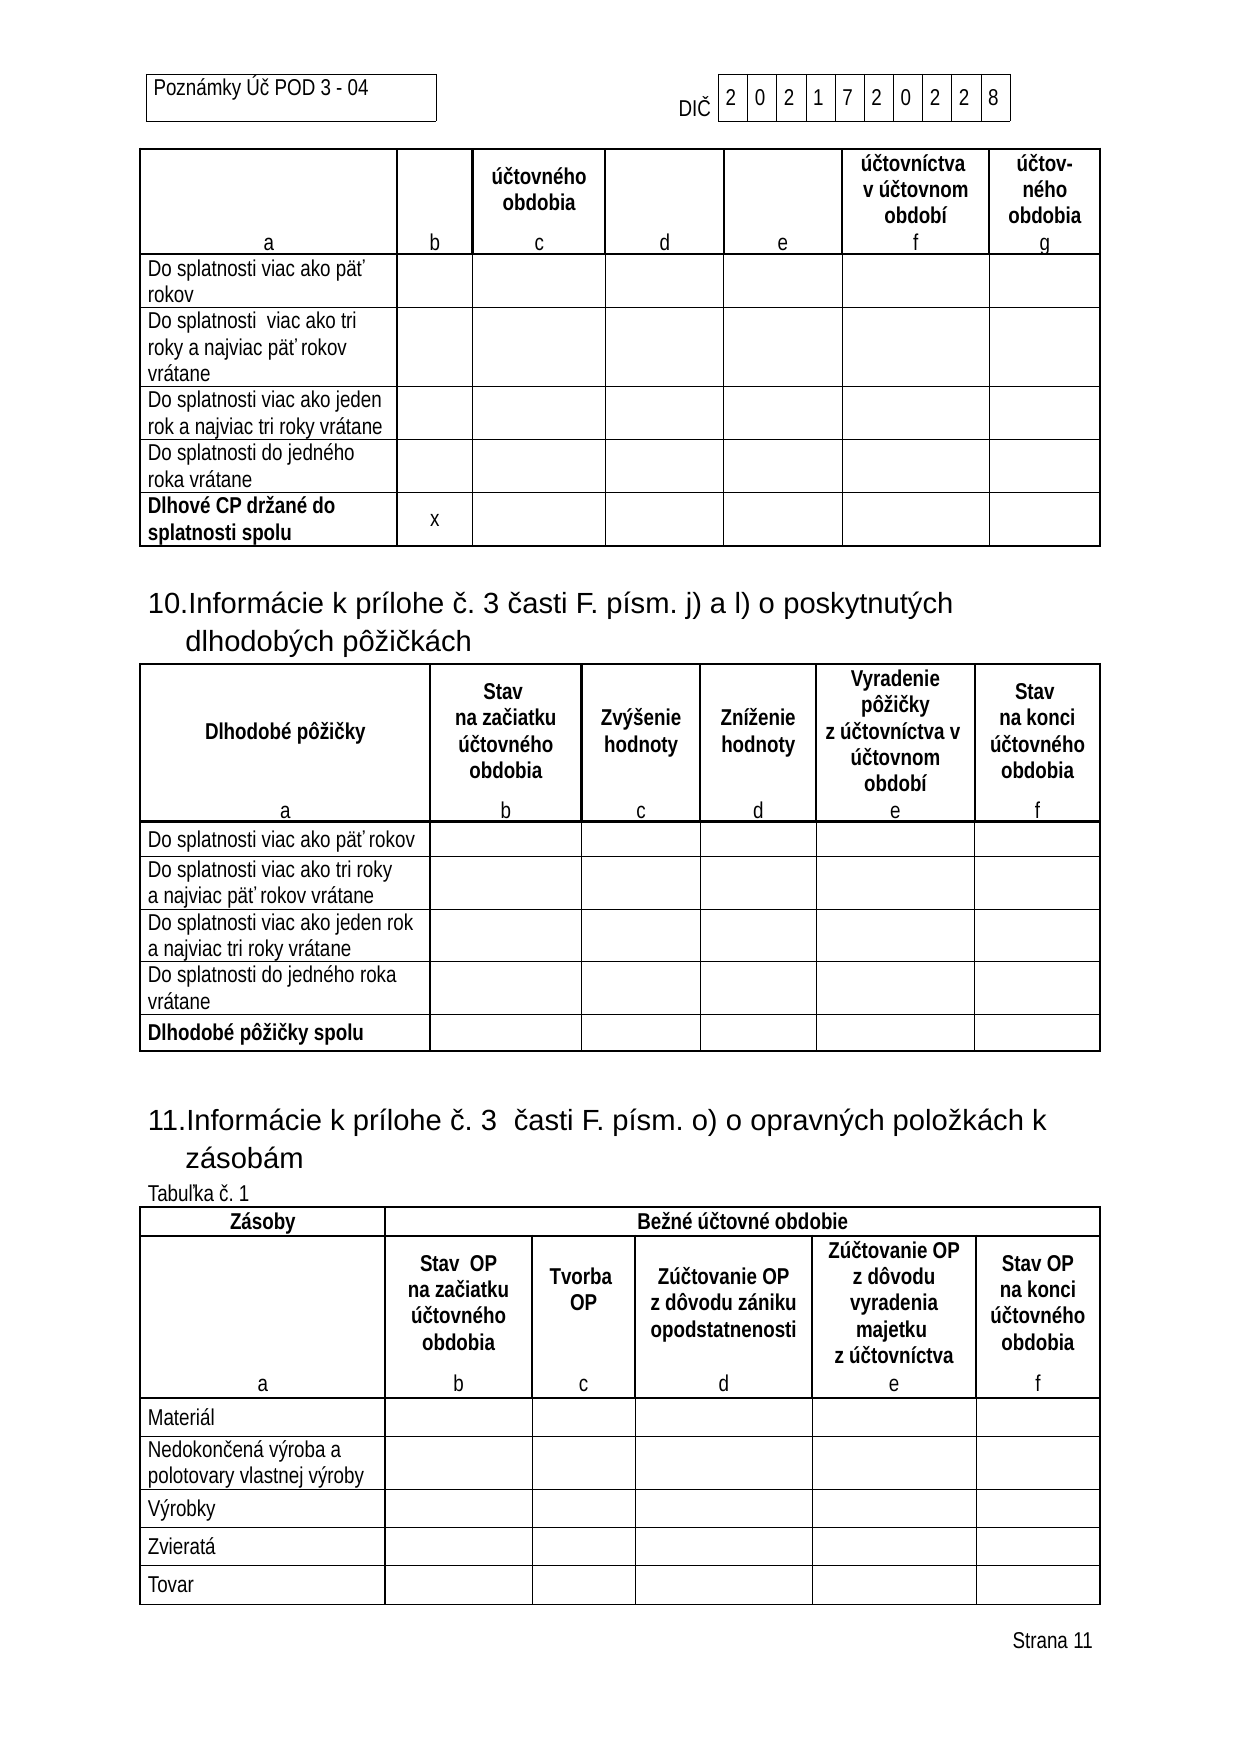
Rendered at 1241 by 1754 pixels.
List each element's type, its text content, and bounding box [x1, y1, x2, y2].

table_cell [817, 910, 974, 961]
table_cell [977, 1437, 1099, 1488]
table_cell Zúčtovanie OP z dôvodu zániku opodstatnenosti [636, 1237, 811, 1368]
table_header Bežné účtovné obdobie [386, 1208, 1099, 1234]
table_cell [701, 823, 816, 856]
table_cell [817, 962, 974, 1014]
table_cell Tovar [141, 1566, 384, 1604]
table_header účtovníctva v účtovnom období [843, 150, 988, 229]
table_cell d [701, 797, 815, 820]
table_cell [533, 1437, 635, 1488]
table_cell [582, 857, 700, 908]
table_cell c [583, 797, 699, 820]
table_cell Do splatnosti viac ako päť rokov [141, 255, 396, 307]
table_cell f [977, 1369, 1099, 1397]
table_cell [473, 255, 605, 307]
title Informácie k prílohe č. 3 časti F. písm. o) o opravných položkách k zásobám [148, 1103, 1093, 1175]
table_header účtovného obdobia [474, 150, 604, 229]
table_cell b [386, 1369, 531, 1397]
table_cell [813, 1528, 976, 1565]
table_cell Stav OP na začiatku účtovného obdobia [386, 1237, 531, 1368]
table_cell e [817, 797, 974, 820]
table_cell x [398, 493, 472, 545]
table_header Stav na konci účtovného obdobia [976, 665, 1099, 797]
table_cell [398, 440, 472, 492]
table_header Vyradenie pôžičky z účtovníctva v účtovnom období [817, 665, 974, 797]
table_header Zníženie hodnoty [701, 665, 815, 797]
table_cell [813, 1399, 976, 1436]
table_cell [817, 823, 974, 856]
table_cell g [990, 229, 1099, 252]
table_cell [533, 1528, 635, 1565]
table_cell [724, 440, 842, 492]
table_cell [636, 1399, 812, 1436]
table_cell [813, 1566, 976, 1604]
table_cell [843, 440, 989, 492]
table_cell d [636, 1369, 811, 1397]
table_cell [990, 308, 1099, 386]
table_header Zvýšenie hodnoty [583, 665, 699, 797]
table_cell Do splatnosti viac ako jeden rok a najviac tri roky vrátane [141, 387, 396, 439]
table_cell Výrobky [141, 1490, 384, 1527]
table_cell [398, 255, 472, 307]
table_cell f [843, 229, 988, 252]
table_cell [582, 823, 700, 856]
table_cell [582, 1015, 700, 1049]
table_cell [990, 493, 1099, 545]
table_cell [431, 823, 581, 856]
table_cell [636, 1490, 812, 1527]
table_cell [533, 1490, 635, 1527]
table_cell d [606, 229, 723, 252]
table_cell [398, 308, 472, 386]
title Informácie k prílohe č. 3 časti F. písm. j) a l) o poskytnutých dlhodobých pôžičkách [148, 586, 1093, 658]
table_cell Tvorba OP [533, 1237, 634, 1368]
table_cell Do splatnosti do jedného roka vrátane [141, 962, 429, 1014]
table_cell [977, 1528, 1099, 1565]
table_cell [431, 962, 581, 1014]
table_cell [398, 387, 472, 439]
table_cell [431, 1015, 581, 1049]
table_cell a [141, 797, 429, 820]
table_cell [431, 857, 581, 908]
table_cell Dlhové CP držané do splatnosti spolu [141, 493, 396, 545]
table_cell Do splatnosti viac ako jeden rok a najviac tri roky vrátane [141, 910, 429, 961]
table_cell [606, 493, 723, 545]
table_header Stav na začiatku účtovného obdobia [431, 665, 580, 797]
table_cell [636, 1528, 812, 1565]
table_cell a [141, 1369, 384, 1397]
table_header Zásoby [141, 1208, 384, 1234]
table_cell Zúčtovanie OP z dôvodu vyradenia majetku z účtovníctva [813, 1237, 975, 1368]
table_cell [724, 308, 842, 386]
table_cell [843, 493, 989, 545]
table_cell [701, 962, 816, 1014]
table_cell [386, 1399, 532, 1436]
table_cell [386, 1528, 532, 1565]
table_cell [473, 493, 605, 545]
table_cell [724, 255, 842, 307]
table_cell e [813, 1369, 975, 1397]
table_cell [817, 857, 974, 908]
table_cell [533, 1566, 635, 1604]
table_cell [975, 910, 1099, 961]
table_cell [813, 1437, 976, 1488]
table_cell [606, 440, 723, 492]
table_cell [975, 857, 1099, 908]
table_cell [386, 1490, 532, 1527]
table_cell [843, 255, 989, 307]
table_cell [606, 308, 723, 386]
table_cell [843, 387, 989, 439]
table_cell [813, 1490, 976, 1527]
table_cell [636, 1437, 812, 1488]
table_cell Do splatnosti viac ako päť rokov [141, 823, 429, 856]
table_cell [724, 493, 842, 545]
table_cell [606, 255, 723, 307]
table_header [398, 150, 471, 229]
table_cell c [533, 1369, 634, 1397]
table_cell [977, 1566, 1099, 1604]
table_cell Do splatnosti viac ako tri roky a najviac päť rokov vrátane [141, 857, 429, 908]
table_cell [977, 1399, 1099, 1436]
table_header Dlhodobé pôžičky [141, 665, 429, 797]
table_cell [724, 387, 842, 439]
table_cell [701, 857, 816, 908]
table_cell Zvieratá [141, 1528, 384, 1565]
table_cell [473, 387, 605, 439]
text Tabuľka č. 1 [148, 1180, 1093, 1206]
table_cell [701, 1015, 816, 1049]
table_header účtov-ného obdobia [990, 150, 1099, 229]
table_cell Do splatnosti viac ako tri roky a najviac päť rokov vrátane [141, 308, 396, 386]
table_cell [817, 1015, 974, 1049]
table_cell e [725, 229, 841, 252]
table_cell [473, 308, 605, 386]
table_cell [990, 440, 1099, 492]
table_cell [386, 1566, 532, 1604]
table_cell [990, 387, 1099, 439]
table_cell b [431, 797, 580, 820]
table_cell Dlhodobé pôžičky spolu [141, 1015, 429, 1049]
table_header [725, 150, 841, 229]
table_cell [606, 387, 723, 439]
table_cell [582, 910, 700, 961]
table_header [606, 150, 723, 229]
table_header [141, 150, 396, 229]
table_cell [473, 440, 605, 492]
table_cell [636, 1566, 812, 1604]
table_cell [975, 962, 1099, 1014]
table_cell [843, 308, 989, 386]
table_cell [431, 910, 581, 961]
table_cell [975, 1015, 1099, 1049]
table_cell Do splatnosti do jedného roka vrátane [141, 440, 396, 492]
table_cell Materiál [141, 1399, 384, 1436]
table_cell [975, 823, 1099, 856]
table_cell [701, 910, 816, 961]
table_cell Stav OP na konci účtovného obdobia [977, 1237, 1099, 1368]
table_cell [990, 255, 1099, 307]
table_cell [582, 962, 700, 1014]
table_cell Nedokončená výroba a polotovary vlastnej výroby [141, 1437, 384, 1488]
table_cell a [141, 229, 396, 252]
table_cell f [976, 797, 1099, 820]
table_cell [977, 1490, 1099, 1527]
table_cell [141, 1237, 384, 1368]
table_cell [386, 1437, 532, 1488]
table_cell c [474, 229, 604, 252]
table_cell b [398, 229, 471, 252]
table_cell [533, 1399, 635, 1436]
